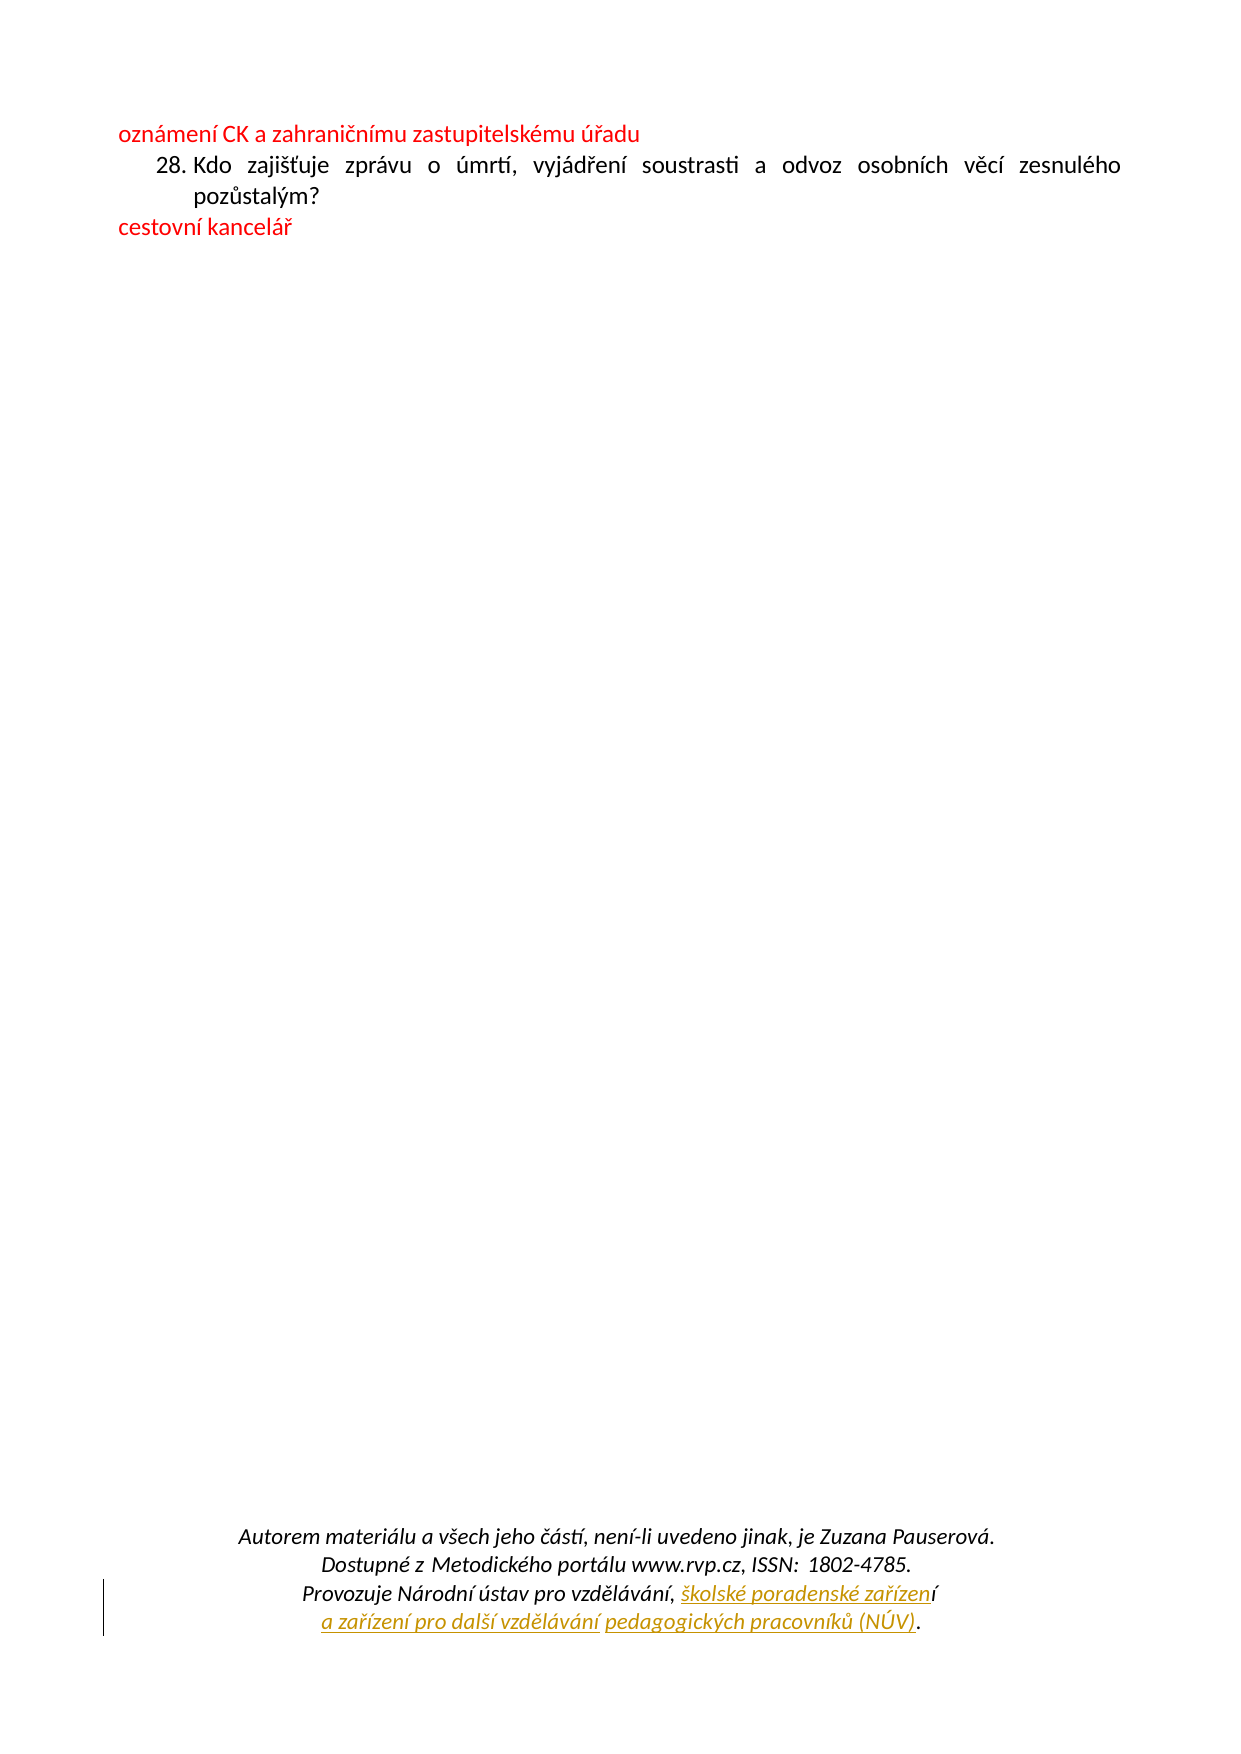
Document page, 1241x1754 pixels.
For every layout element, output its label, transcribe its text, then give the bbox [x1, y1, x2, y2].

text oznámení CK a zahraničnímu zastupitelskému úřadu [118, 118, 1122, 149]
list Kdo zajišťuje zprávu o úmrtí, vyjádření soustrasti a odvoz osobních věcí zesnulého pozůstalým? [156, 149, 1122, 211]
text cestovní kancelář [118, 211, 1122, 242]
